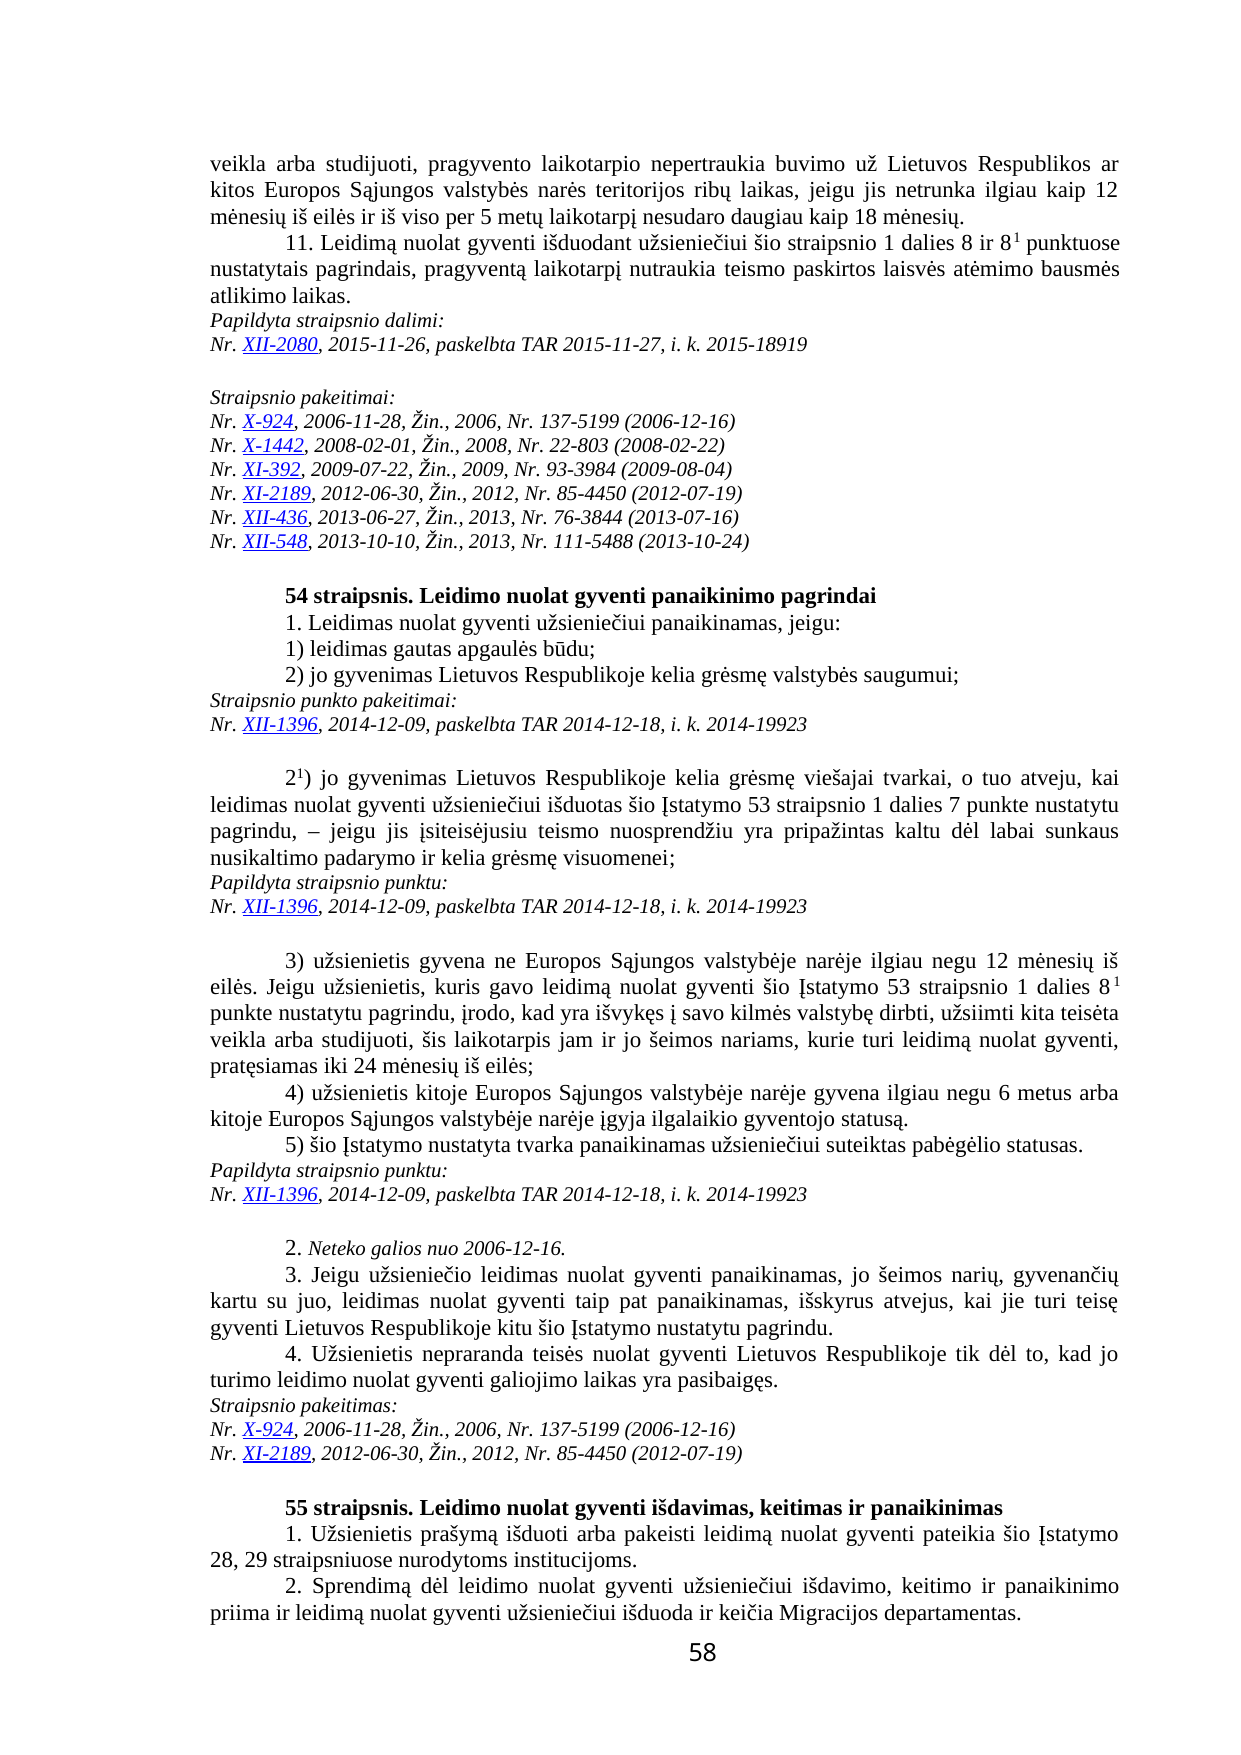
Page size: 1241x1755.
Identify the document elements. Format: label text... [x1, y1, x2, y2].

text Nr. X-924, 2006-11-28, Žin., 2006, Nr. 137-5199 (2006-12-16) [210, 409, 1120, 433]
text 5) šio Įstatymo nustatyta tvarka panaikinamas užsieniečiui suteiktas pabėgėlio statusas. [210, 1131, 1120, 1158]
text 3) užsienietis gyvena ne Europos Sąjungos valstybėje narėje ilgiau negu 12 mėnesių iš eilės. Jeigu užsienietis, kuris gavo leidimą nuolat gyventi šio Įstatymo 53 straipsnio 1 dalies 81 punkte nustatytu pagrindu, įrodo, kad yra išvykęs į savo kilmės valstybę dirbti, užsiimti kita teisėta veikla arba studijuoti, šis laikotarpis jam ir jo šeimos nariams, kurie turi leidimą nuolat gyventi, pratęsiamas iki 24 mėnesių iš eilės; [210, 947, 1120, 1078]
text Nr. XI-2189, 2012-06-30, Žin., 2012, Nr. 85-4450 (2012-07-19) [210, 481, 1120, 505]
text Straipsnio pakeitimas: [210, 1393, 1120, 1417]
text Straipsnio pakeitimai: [210, 385, 1120, 409]
text 4. Užsienietis nepraranda teisės nuolat gyventi Lietuvos Respublikoje tik dėl to, kad jo turimo leidimo nuolat gyventi galiojimo laikas yra pasibaigęs. [210, 1340, 1120, 1393]
text Nr. XII-548, 2013-10-10, Žin., 2013, Nr. 111-5488 (2013-10-24) [210, 529, 1120, 553]
text 4) užsienietis kitoje Europos Sąjungos valstybėje narėje gyvena ilgiau negu 6 metus arba kitoje Europos Sąjungos valstybėje narėje įgyja ilgalaikio gyventojo statusą. [210, 1078, 1120, 1131]
text 54 straipsnis. Leidimo nuolat gyventi panaikinimo pagrindai [210, 582, 1120, 608]
text 3. Jeigu užsieniečio leidimas nuolat gyventi panaikinamas, jo šeimos narių, gyvenančių kartu su juo, leidimas nuolat gyventi taip pat panaikinamas, išskyrus atvejus, kai jie turi teisę gyventi Lietuvos Respublikoje kitu šio Įstatymo nustatytu pagrindu. [210, 1261, 1120, 1340]
text Papildyta straipsnio punktu: [210, 1158, 1120, 1182]
text Nr. X-1442, 2008-02-01, Žin., 2008, Nr. 22-803 (2008-02-22) [210, 433, 1120, 457]
text Papildyta straipsnio dalimi: [210, 308, 1120, 332]
text Nr. XII-1396, 2014-12-09, paskelbta TAR 2014-12-18, i. k. 2014-19923 [210, 712, 1120, 736]
text 55 straipsnis. Leidimo nuolat gyventi išdavimas, keitimas ir panaikinimas [210, 1493, 1120, 1520]
text 21) jo gyvenimas Lietuvos Respublikoje kelia grėsmę viešajai tvarkai, o tuo atveju, kai leidimas nuolat gyventi užsieniečiui išduotas šio Įstatymo 53 straipsnio 1 dalies 7 punkte nustatytu pagrindu, – jeigu jis įsiteisėjusiu teismo nuosprendžiu yra pripažintas kaltu dėl labai sunkaus nusikaltimo padarymo ir kelia grėsmę visuomenei; [210, 764, 1120, 870]
text 11. Leidimą nuolat gyventi išduodant užsieniečiui šio straipsnio 1 dalies 8 ir 81 punktuose nustatytais pagrindais, pragyventą laikotarpį nutraukia teismo paskirtos laisvės atėmimo bausmės atlikimo laikas. [210, 229, 1120, 308]
text 1) leidimas gautas apgaulės būdu; [210, 635, 1120, 661]
text Nr. XI-2189, 2012-06-30, Žin., 2012, Nr. 85-4450 (2012-07-19) [210, 1441, 1120, 1465]
text 1. Leidimas nuolat gyventi užsieniečiui panaikinamas, jeigu: [210, 608, 1120, 635]
text 2) jo gyvenimas Lietuvos Respublikoje kelia grėsmę valstybės saugumui; [210, 661, 1120, 688]
text Nr. XII-436, 2013-06-27, Žin., 2013, Nr. 76-3844 (2013-07-16) [210, 505, 1120, 529]
text Straipsnio punkto pakeitimai: [210, 688, 1120, 712]
text veikla arba studijuoti, pragyvento laikotarpio nepertraukia buvimo už Lietuvos Respublikos ar kitos Europos Sąjungos valstybės narės teritorijos ribų laikas, jeigu jis netrunka ilgiau kaip 12 mėnesių iš eilės ir iš viso per 5 metų laikotarpį nesudaro daugiau kaip 18 mėnesių. [210, 150, 1120, 229]
text Nr. XI-392, 2009-07-22, Žin., 2009, Nr. 93-3984 (2009-08-04) [210, 457, 1120, 481]
text Nr. XII-1396, 2014-12-09, paskelbta TAR 2014-12-18, i. k. 2014-19923 [210, 894, 1120, 918]
text 1. Užsienietis prašymą išduoti arba pakeisti leidimą nuolat gyventi pateikia šio Įstatymo 28, 29 straipsniuose nurodytoms institucijoms. [210, 1520, 1120, 1573]
text 2. Neteko galios nuo 2006-12-16. [210, 1234, 1120, 1261]
text Nr. X-924, 2006-11-28, Žin., 2006, Nr. 137-5199 (2006-12-16) [210, 1417, 1120, 1441]
text 2. Sprendimą dėl leidimo nuolat gyventi užsieniečiui išdavimo, keitimo ir panaikinimo priima ir leidimą nuolat gyventi užsieniečiui išduoda ir keičia Migracijos departamentas. [210, 1573, 1120, 1625]
text Papildyta straipsnio punktu: [210, 870, 1120, 894]
text Nr. XII-1396, 2014-12-09, paskelbta TAR 2014-12-18, i. k. 2014-19923 [210, 1182, 1120, 1206]
text Nr. XII-2080, 2015-11-26, paskelbta TAR 2015-11-27, i. k. 2015-18919 [210, 332, 1120, 356]
